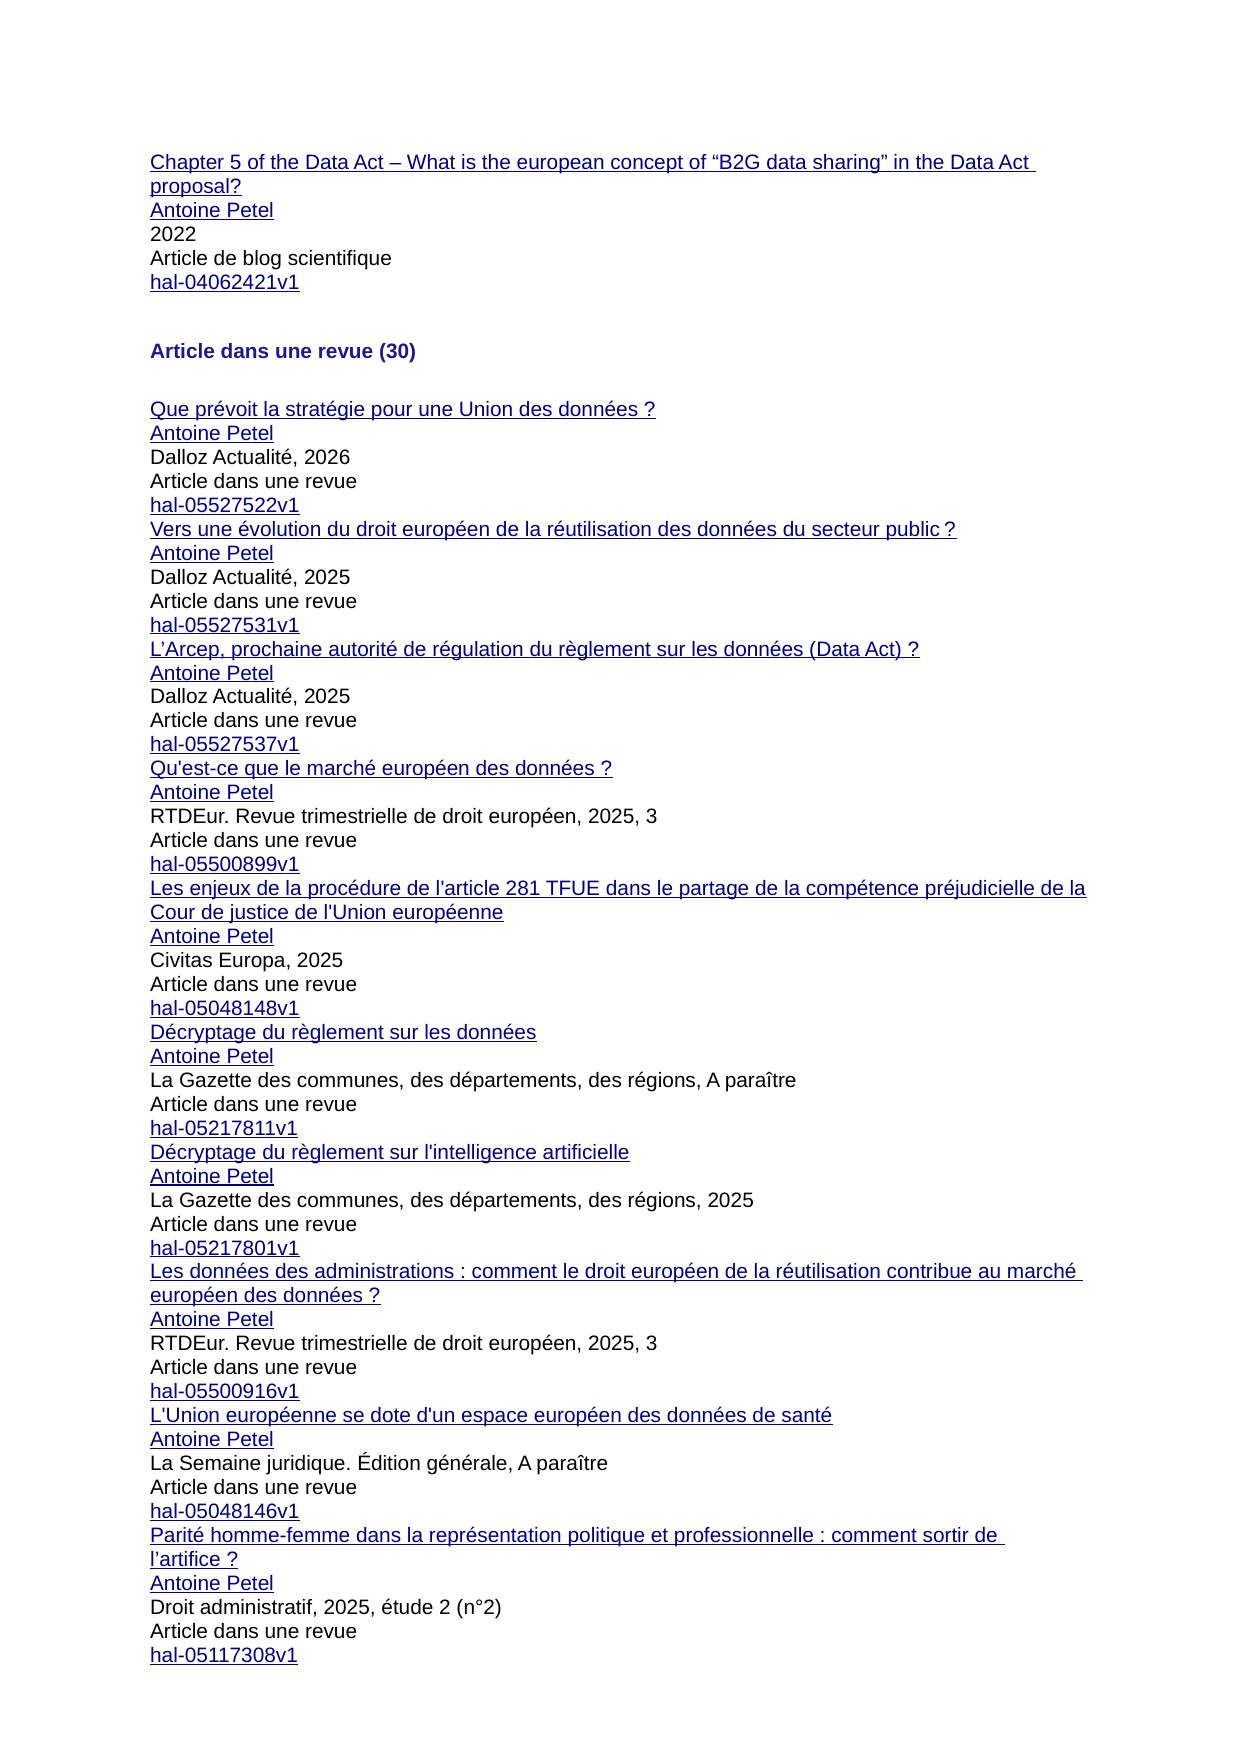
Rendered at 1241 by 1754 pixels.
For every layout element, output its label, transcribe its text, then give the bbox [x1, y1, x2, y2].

table_cell Chapter 5 of the Data Act – What is the european concept of “B2G data sharing” in the Data Act proposal? Antoine Petel 2022 Article de blog scientifique hal-04062421v1 [150, 150, 1090, 294]
table_cell Qu'est-ce que le marché européen des données ? Antoine Petel RTDEur. Revue trimestrielle de droit européen, 2025, 3 Article dans une revue hal-05500899v1 [150, 756, 1090, 876]
table_cell Vers une évolution du droit européen de la réutilisation des données du secteur public ? Antoine Petel Dalloz Actualité, 2025 Article dans une revue hal-05527531v1 [150, 517, 1090, 636]
table_cell L'Union européenne se dote d'un espace européen des données de santé Antoine Petel La Semaine juridique. Édition générale, A paraître Article dans une revue hal-05048146v1 [150, 1403, 1090, 1523]
table_cell Décryptage du règlement sur les données Antoine Petel La Gazette des communes, des départements, des régions, A paraître Article dans une revue hal-05217811v1 [150, 1020, 1090, 1139]
subtitle Article dans une revue (30) [150, 338, 1090, 362]
table_cell Les données des administrations : comment le droit européen de la réutilisation contribue au marché européen des données ? Antoine Petel RTDEur. Revue trimestrielle de droit européen, 2025, 3 Article dans une revue hal-05500916v1 [150, 1259, 1090, 1403]
table_header Que prévoit la stratégie pour une Union des données ? Antoine Petel Dalloz Actualité, 2026 Article dans une revue hal-05527522v1 [150, 397, 1090, 517]
table_cell Décryptage du règlement sur l'intelligence artificielle Antoine Petel La Gazette des communes, des départements, des régions, 2025 Article dans une revue hal-05217801v1 [150, 1140, 1090, 1259]
table_cell Parité homme-femme dans la représentation politique et professionnelle : comment sortir de l’artifice ? Antoine Petel Droit administratif, 2025, étude 2 (n°2) Article dans une revue hal-05117308v1 [150, 1523, 1090, 1667]
table_cell Les enjeux de la procédure de l'article 281 TFUE dans le partage de la compétence préjudicielle de la Cour de justice de l'Union européenne Antoine Petel Civitas Europa, 2025 Article dans une revue hal-05048148v1 [150, 876, 1090, 1020]
table_cell L’Arcep, prochaine autorité de régulation du règlement sur les données (Data Act) ? Antoine Petel Dalloz Actualité, 2025 Article dans une revue hal-05527537v1 [150, 636, 1090, 756]
